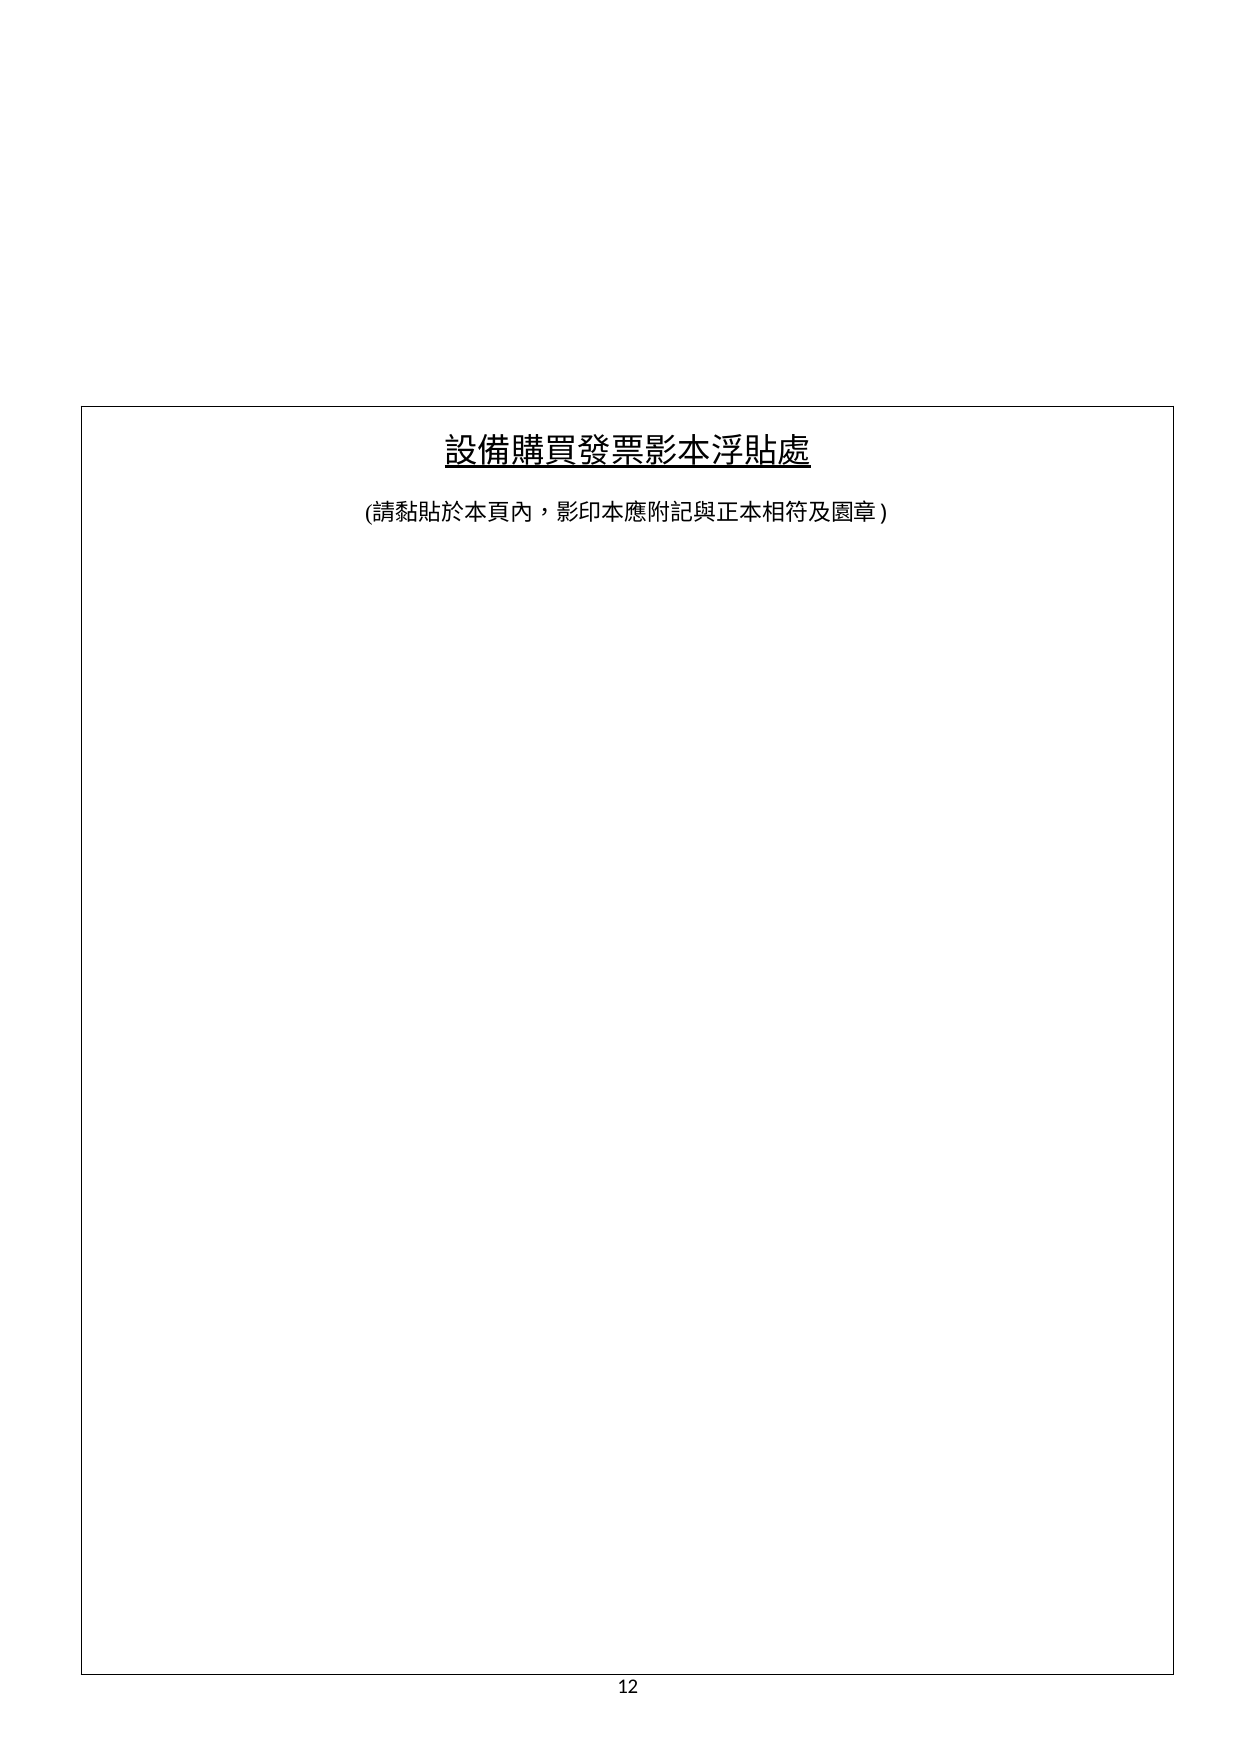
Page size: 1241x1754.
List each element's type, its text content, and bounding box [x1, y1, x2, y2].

table_header 設備購買發票影本浮貼處 (請黏貼於本頁內，影印本應附記與正本相符及園章) [82, 407, 1173, 1674]
